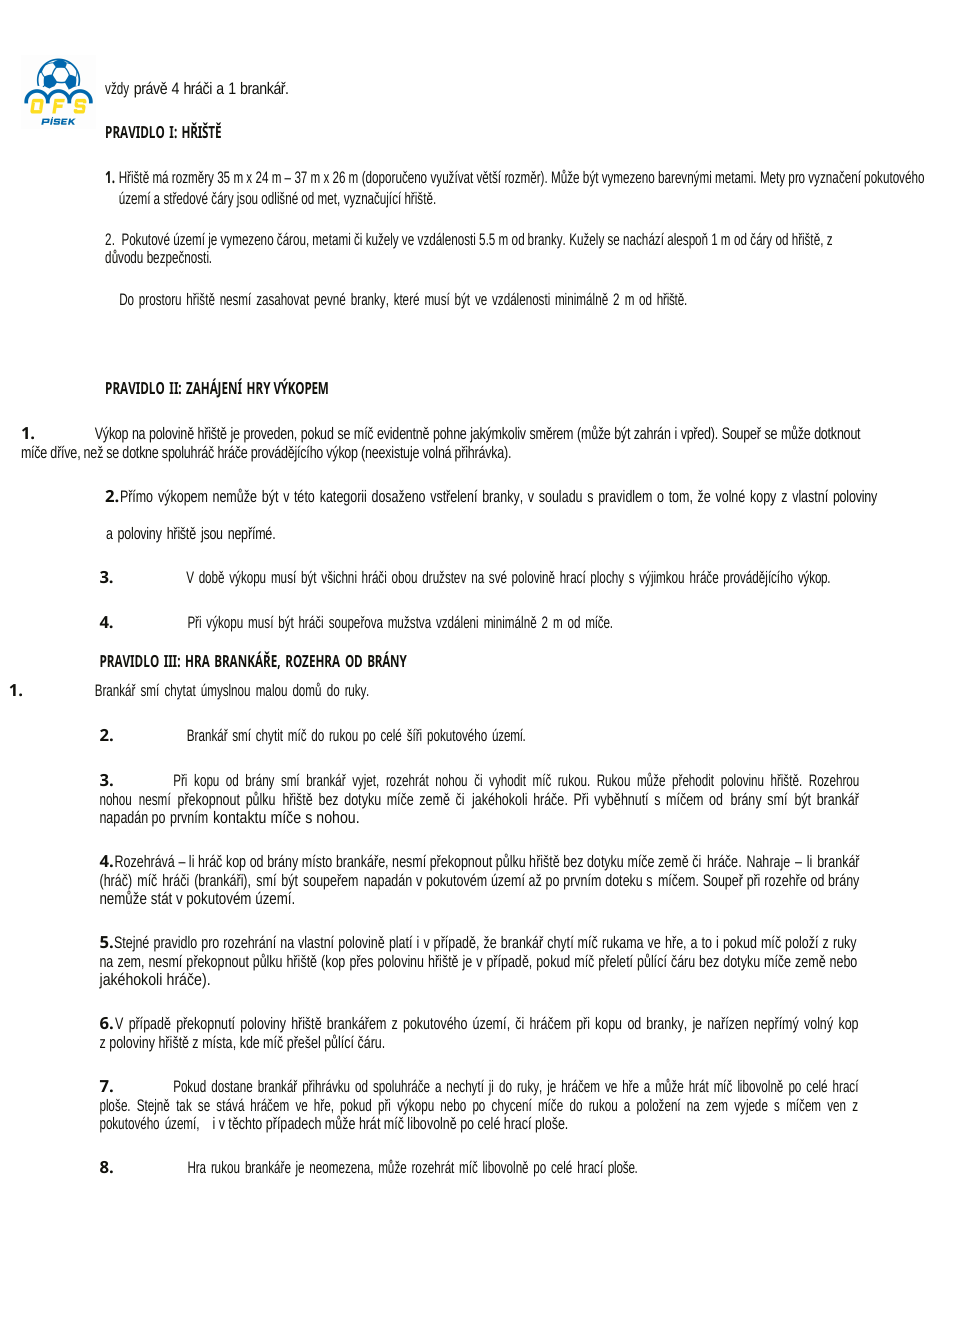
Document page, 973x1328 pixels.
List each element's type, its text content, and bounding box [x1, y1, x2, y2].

text a poloviny hřiště jsou nepřímé. [99, 524, 954, 543]
text 2. Pokutové území je vymezeno čárou, metami či kužely ve vzdálenosti 5.5 m od branky. Kužely se nachází alespoň 1 m od čáry od hřiště, z důvodu bezpečnosti. [105, 231, 865, 267]
list V případě překopnutí poloviny hřiště brankářem z pokutového území, či hráčem při kopu od branky, je nařízen nepřímý volný kop z poloviny hřiště z místa, kde míč přešel půlící čáru. [99, 1012, 859, 1052]
list Brankář smí chytat úmyslnou malou domů do ruky. [8, 678, 954, 701]
list V době výkopu musí být všichni hráči obou družstev na své polovině hrací plochy s výjimkou hráče provádějícího výkop. [99, 566, 954, 588]
list Při výkopu musí být hráči soupeřova mužstva vzdáleni minimálně 2 m od míče. [99, 611, 954, 633]
text PRAVIDLO I: HŘIŠTĚ [105, 121, 954, 143]
list Rozehrává – li hráč kop od brány místo brankáře, nesmí překopnout půlku hřiště bez dotyku míče země či hráče. Nahraje – li brankář (hráč) míč hráči (brankáři), smí být soupeřem napadán v pokutovém území až po prvním doteku s míčem. Soupeř při rozehře od brány nemůže stát v pokutovém území. [99, 850, 859, 908]
text vždy právě 4 hráči a 1 brankář. [105, 80, 865, 98]
list Brankář smí chytit míč do rukou po celé šíři pokutového území. [99, 723, 954, 746]
list Hřiště má rozměry 35 m x 24 m – 37 m x 26 m (doporučeno využívat větší rozměr). Může být vymezeno barevnými metami. Mety pro vyznačení pokutového území a středové čáry jsou odlišné od met, vyznačující hřiště. [105, 166, 954, 208]
list Pokud dostane brankář přihrávku od spoluhráče a nechytí ji do ruky, je hráčem ve hře a může hrát míč libovolně po celé hrací ploše. Stejně tak se stává hráčem ve hře, pokud při výkopu nebo po chycení míče do rukou a položení na zem vyjede s míčem ven z pokutového území, i v těchto případech může hrát míč libovolně po celé hrací ploše. [99, 1075, 859, 1133]
text PRAVIDLO II: ZAHÁJENÍ HRY VÝKOPEM [105, 377, 954, 399]
list Při kopu od brány smí brankář vyjet, rozehrát nohou či vyhodit míč rukou. Rukou může přehodit polovinu hřiště. Rozehrou nohou nesmí překopnout půlku hřiště bez dotyku míče země či jakéhokoli hráče. Při vyběhnutí s míčem od brány smí být brankář napadán po prvním kontaktu míče s nohou. [99, 769, 859, 827]
text PRAVIDLO III: HRA BRANKÁŘE, ROZEHRA OD BRÁNY [99, 650, 954, 673]
text Do prostoru hřiště nesmí zasahovat pevné branky, které musí být ve vzdálenosti minimálně 2 m od hřiště. [119, 290, 954, 309]
list Hra rukou brankáře je neomezena, může rozehrát míč libovolně po celé hrací ploše. [99, 1156, 954, 1179]
list Přímo výkopem nemůže být v této kategorii dosaženo vstřelení branky, v souladu s pravidlem o tom, že volné kopy z vlastní poloviny [105, 484, 954, 507]
list Výkop na polovině hřiště je proveden, pokud se míč evidentně pohne jakýmkoliv směrem (může být zahrán i vpřed). Soupeř se může dotknout míče dříve, než se dotkne spoluhráč hráče provádějícího výkop (neexistuje volná přihrávka). [21, 422, 865, 462]
list Stejné pravidlo pro rozehrání na vlastní polovině platí i v případě, že brankář chytí míč rukama ve hře, a to i pokud míč položí z ruky na zem, nesmí překopnout půlku hřiště (kop přes polovinu hřiště je v případě, pokud míč přeletí půlící čáru bez dotyku míče země nebo jakéhokoli hráče). [99, 931, 859, 989]
